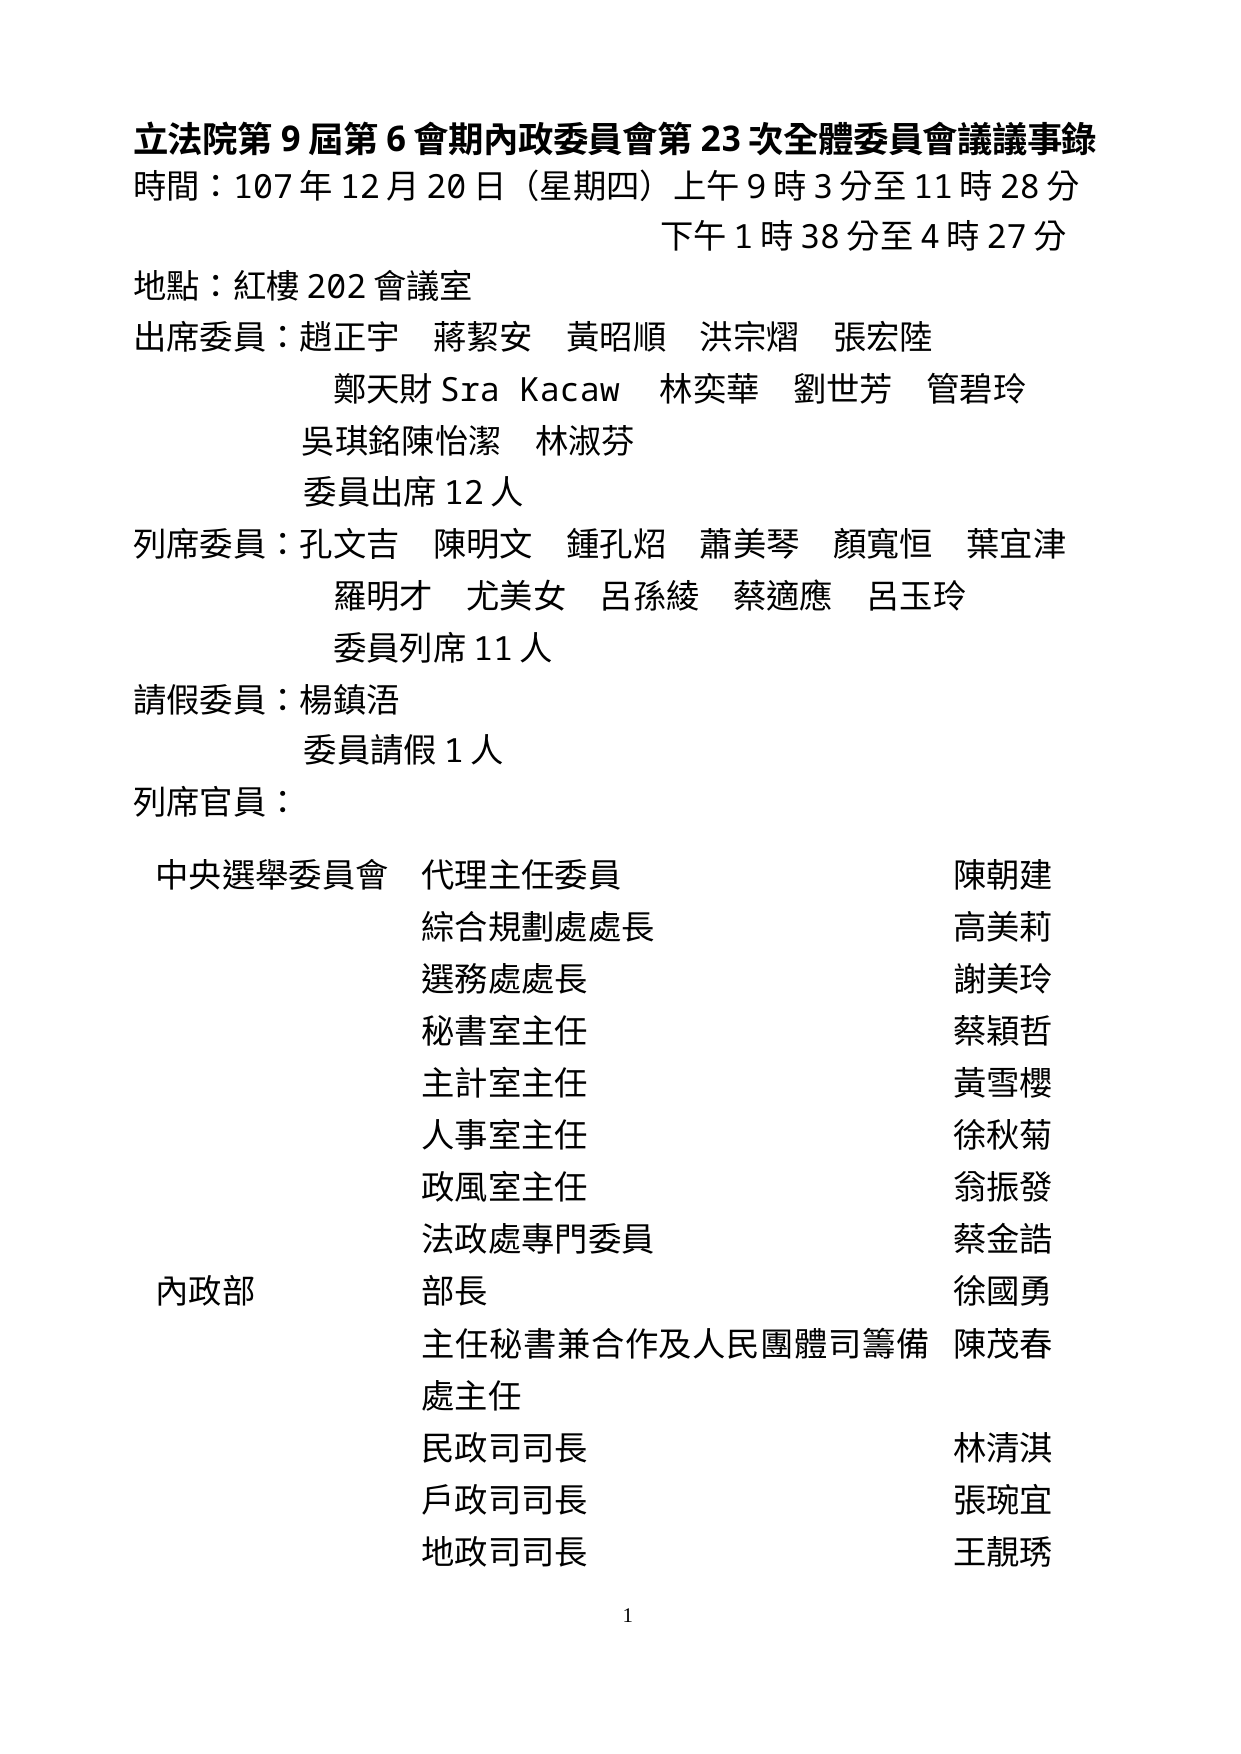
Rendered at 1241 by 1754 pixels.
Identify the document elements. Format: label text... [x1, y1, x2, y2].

table_cell [144, 1054, 410, 1106]
table_cell 政風室主任 [410, 1158, 942, 1210]
table_header 陳朝建 [942, 846, 1119, 898]
table_cell 法政處專門委員 [410, 1210, 942, 1262]
text 下午1時38分至4時27分 [226, 208, 1122, 258]
table_cell 部長 [410, 1262, 942, 1314]
table_cell 王靚琇 [942, 1523, 1119, 1575]
text 羅明才 尤美女 呂孫綾 蔡適應 呂玉玲 [133, 566, 1148, 618]
table_cell 黃雪櫻 [942, 1054, 1119, 1106]
table_cell [144, 950, 410, 1002]
table_cell 內政部 [144, 1262, 410, 1314]
table_cell [144, 1158, 410, 1210]
table_cell [144, 1314, 410, 1418]
text 立法院第9屆第6會期內政委員會第23次全體委員會議議事錄 [133, 96, 1122, 158]
table_cell 綜合規劃處處長 [410, 898, 942, 950]
text 地點：紅樓202會議室 [133, 258, 1122, 308]
table_cell [144, 1002, 410, 1054]
table_cell 高美莉 [942, 898, 1119, 950]
table_cell 地政司司長 [410, 1523, 942, 1575]
table_header 中央選舉委員會 [144, 846, 410, 898]
table_cell 徐國勇 [942, 1262, 1119, 1314]
table_cell 蔡金誥 [942, 1210, 1119, 1262]
table_header 代理主任委員 [410, 846, 942, 898]
text 委員請假1人 [303, 723, 1148, 773]
table_cell 蔡穎哲 [942, 1002, 1119, 1054]
text 請假委員：楊鎮浯 [133, 671, 1093, 723]
table_cell 林清淇 [942, 1419, 1119, 1471]
table_cell 秘書室主任 [410, 1002, 942, 1054]
text 委員出席12人 [303, 464, 1148, 514]
table_cell 主任秘書兼合作及人民團體司籌備處主任 [410, 1314, 942, 1418]
table_cell [144, 1210, 410, 1262]
table_cell [144, 898, 410, 950]
table_cell [144, 1471, 410, 1523]
text 委員列席11人 [133, 618, 1148, 671]
table_cell 主計室主任 [410, 1054, 942, 1106]
table_cell 選務處處長 [410, 950, 942, 1002]
text 列席委員：孔文吉 陳明文 鍾孔炤 蕭美琴 顏寬恒 葉宜津 [133, 514, 1148, 566]
table_cell 謝美玲 [942, 950, 1119, 1002]
text 時間：107年12月20日（星期四）上午9時3分至11時28分 [133, 158, 1122, 208]
table_cell 民政司司長 [410, 1419, 942, 1471]
table_cell [144, 1419, 410, 1471]
table_cell 徐秋菊 [942, 1106, 1119, 1158]
text 出席委員：趙正宇 蔣絜安 黃昭順 洪宗熠 張宏陸 [133, 308, 1093, 360]
table_cell 陳茂春 [942, 1314, 1119, 1418]
table_cell 戶政司司長 [410, 1471, 942, 1523]
table_cell 人事室主任 [410, 1106, 942, 1158]
text 列席官員： [133, 773, 1148, 825]
table_cell 翁振發 [942, 1158, 1119, 1210]
table_cell 張琬宜 [942, 1471, 1119, 1523]
table_cell [144, 1523, 410, 1575]
table_cell [144, 1106, 410, 1158]
text 鄭天財Sra Kacaw 林奕華 劉世芳 管碧玲 吳琪銘陳怡潔 林淑芬 [133, 360, 1093, 464]
